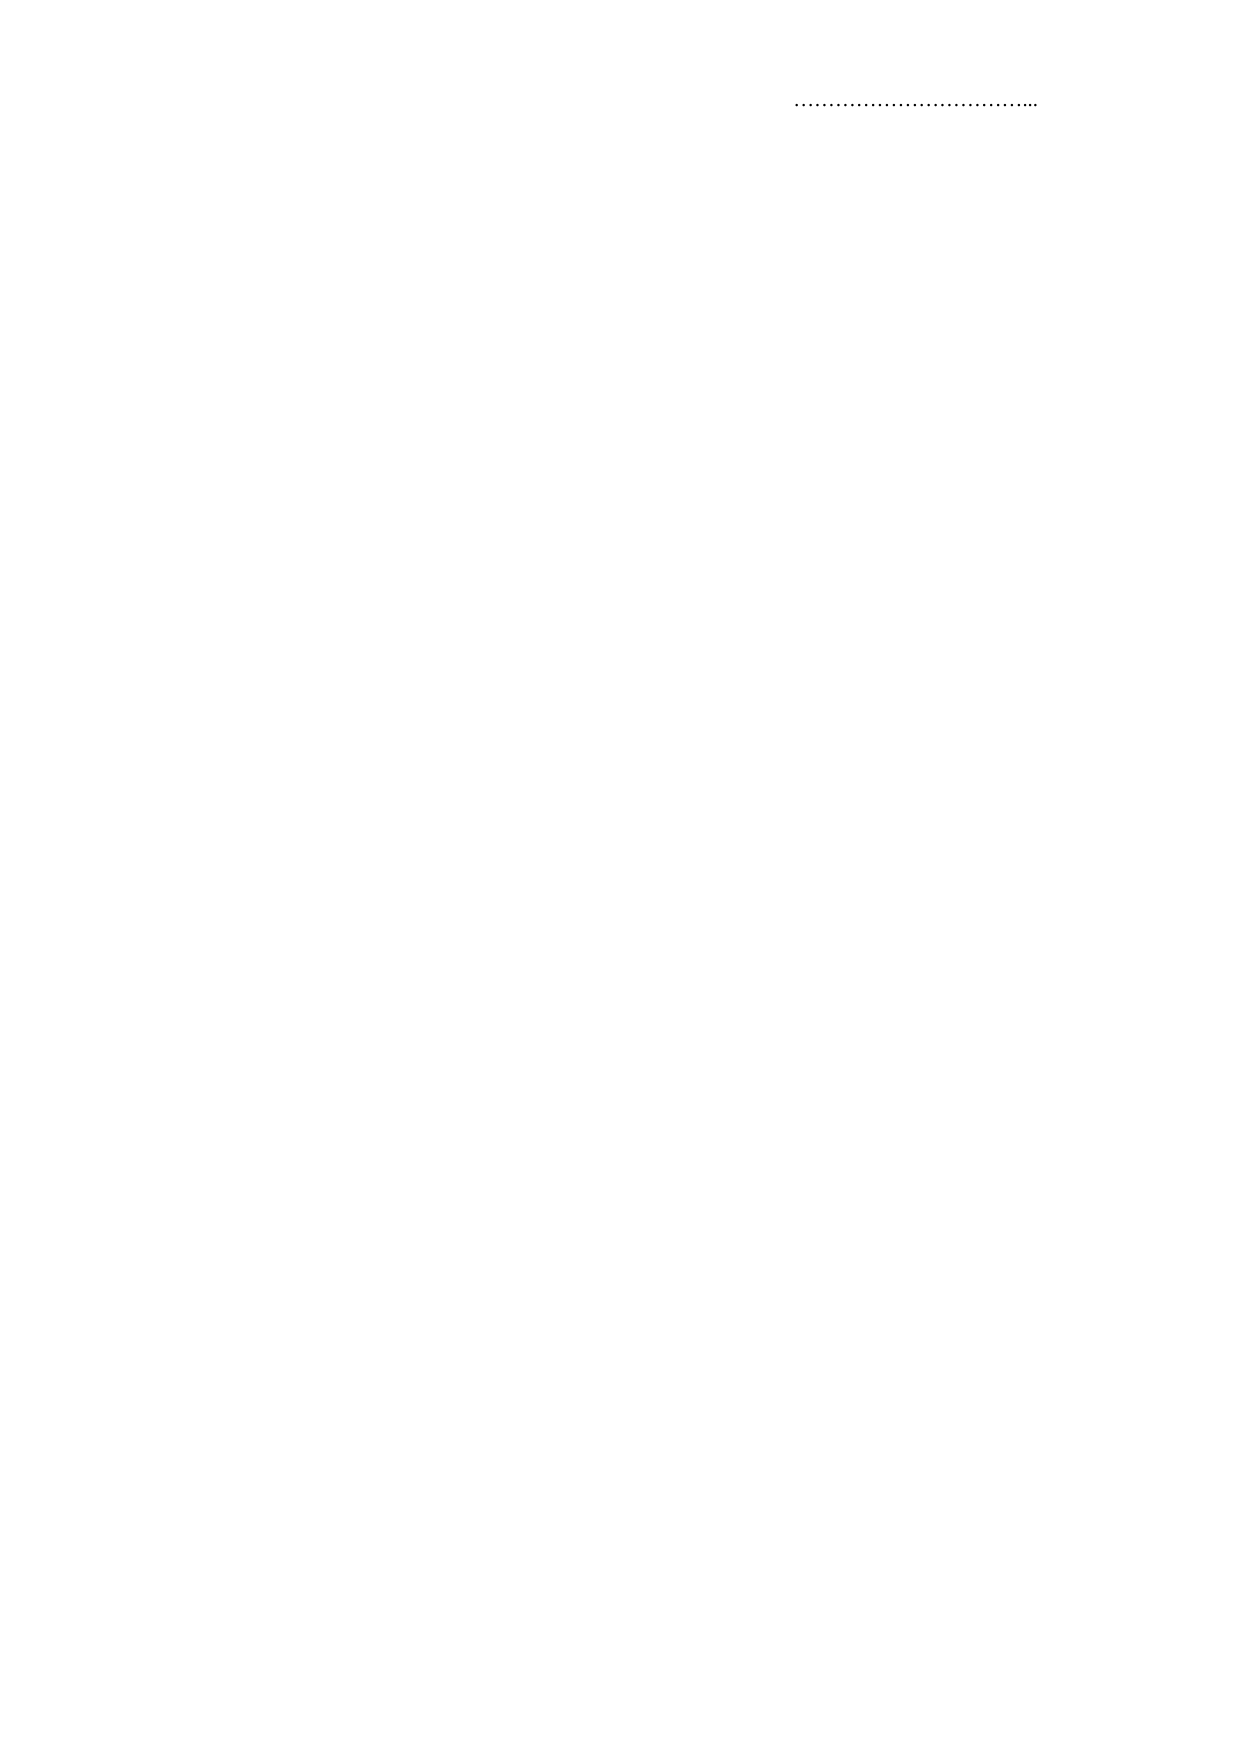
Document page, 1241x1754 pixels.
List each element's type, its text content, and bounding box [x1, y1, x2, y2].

text ……………………………... [118, 86, 1122, 111]
